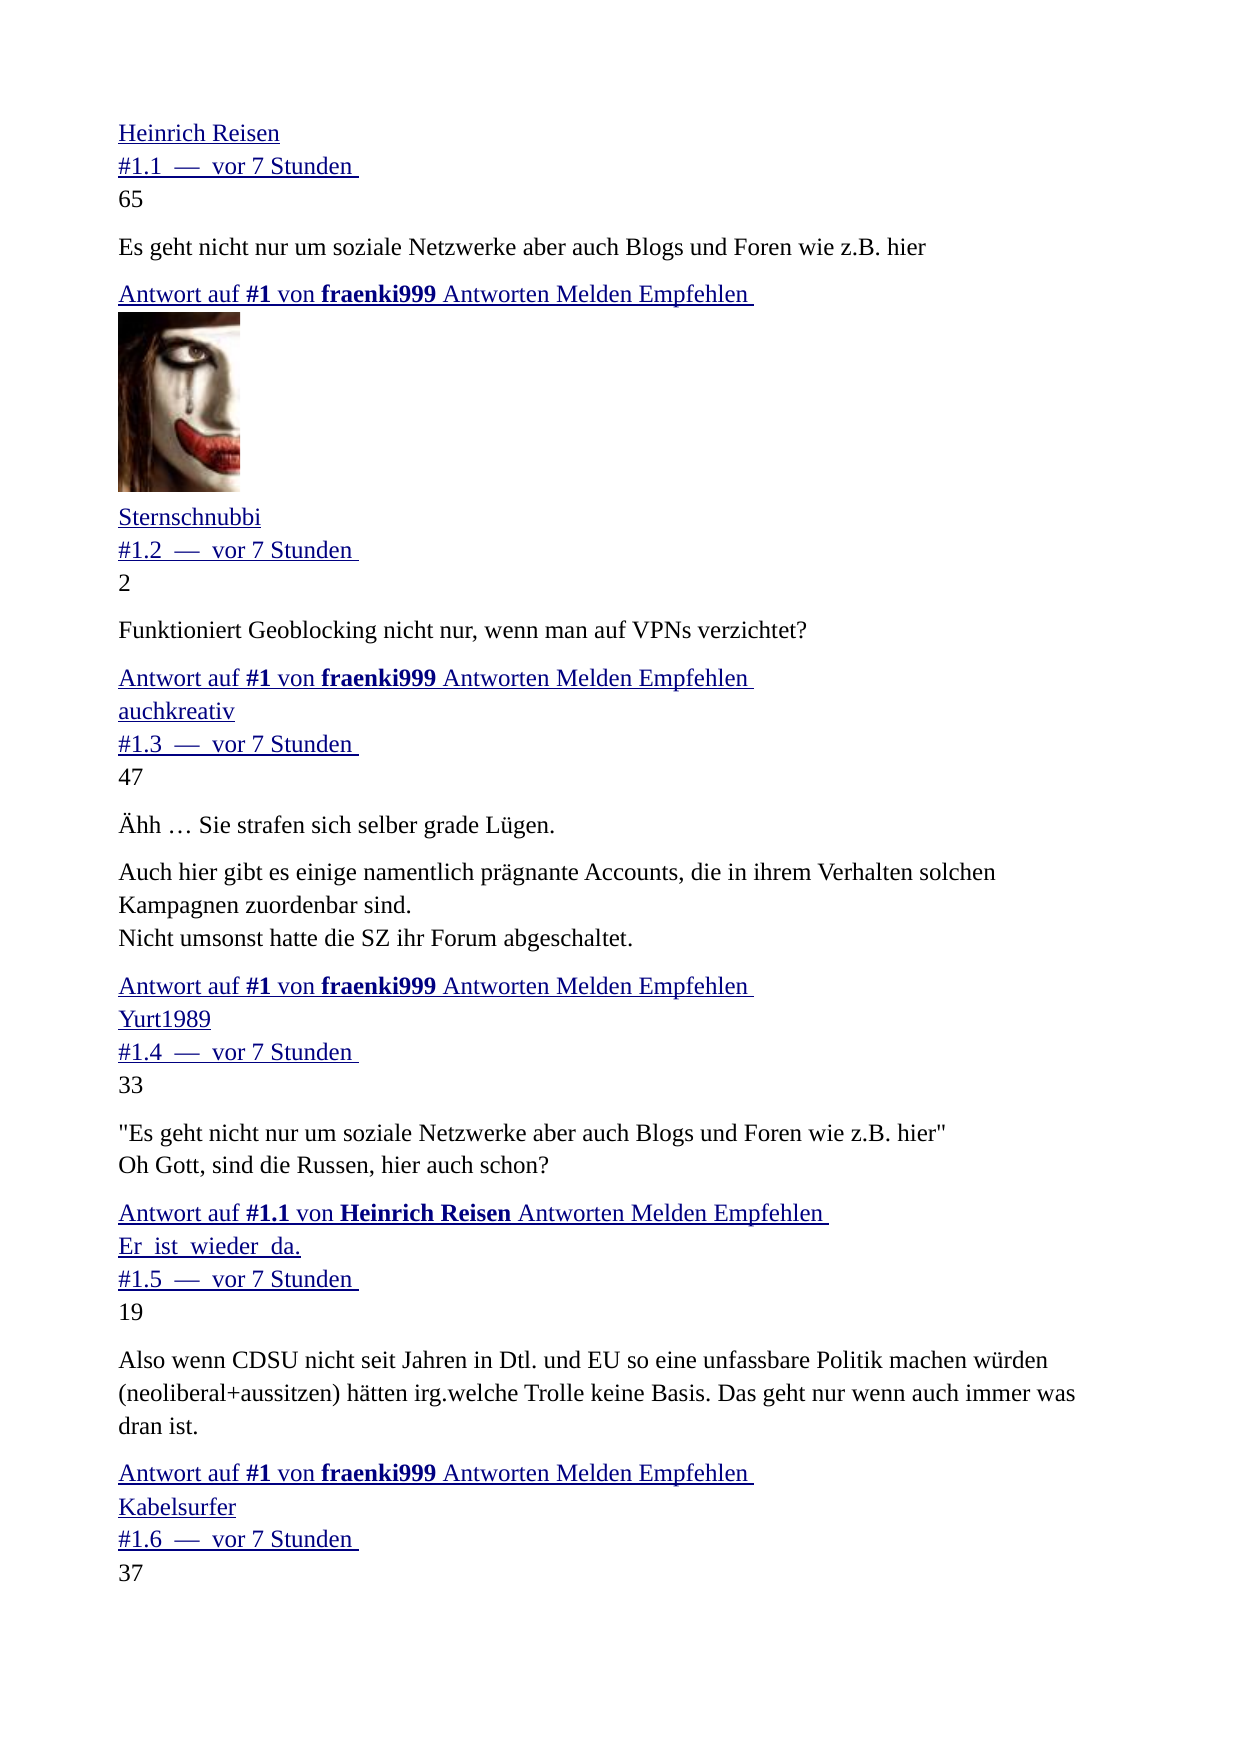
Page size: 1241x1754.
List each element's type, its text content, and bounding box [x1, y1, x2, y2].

text Es geht nicht nur um soziale Netzwerke aber auch Blogs und Foren wie z.B. hier [118, 232, 1122, 261]
text 33 [118, 1070, 1122, 1099]
text Antwort auf #1 von fraenki999 Antworten Melden Empfehlen [118, 663, 1122, 692]
text #1.6 — vor 7 Stunden [118, 1524, 1122, 1553]
text Auch hier gibt es einige namentlich prägnante Accounts, die in ihrem Verhalten solchen Kampagnen zuordenbar sind. Nicht umsonst hatte die SZ ihr Forum abgeschaltet. [118, 857, 1122, 952]
text #1.5 — vor 7 Stunden [118, 1264, 1122, 1293]
text 65 [118, 184, 1122, 213]
text Antwort auf #1 von fraenki999 Antworten Melden Empfehlen [118, 1458, 1122, 1487]
text Funktioniert Geoblocking nicht nur, wenn man auf VPNs verzichtet? [118, 615, 1122, 644]
text #1.1 — vor 7 Stunden [118, 151, 1122, 180]
text 2 [118, 568, 1122, 597]
text #1.4 — vor 7 Stunden [118, 1037, 1122, 1066]
text auchkreativ [118, 696, 1122, 725]
text Kabelsurfer [118, 1492, 1122, 1520]
text "Es geht nicht nur um soziale Netzwerke aber auch Blogs und Foren wie z.B. hier" Oh Gott, sind die Russen, hier auch schon? [118, 1118, 1122, 1179]
text #1.2 — vor 7 Stunden [118, 535, 1122, 563]
picture [118, 312, 241, 492]
text Also wenn CDSU nicht seit Jahren in Dtl. und EU so eine unfassbare Politik machen würden (neoliberal+aussitzen) hätten irg.welche Trolle keine Basis. Das geht nur wenn auch immer was dran ist. [118, 1345, 1122, 1440]
text Er_ist_wieder_da. [118, 1231, 1122, 1260]
text Ähh … Sie strafen sich selber grade Lügen. [118, 810, 1122, 838]
text 37 [118, 1558, 1122, 1586]
text 19 [118, 1297, 1122, 1326]
text Antwort auf #1 von fraenki999 Antworten Melden Empfehlen [118, 279, 1122, 308]
text Antwort auf #1.1 von Heinrich Reisen Antworten Melden Empfehlen [118, 1198, 1122, 1227]
text Yurt1989 [118, 1004, 1122, 1033]
text Antwort auf #1 von fraenki999 Antworten Melden Empfehlen [118, 971, 1122, 1000]
text 47 [118, 762, 1122, 791]
text Heinrich Reisen [118, 118, 1122, 147]
text Sternschnubbi [118, 502, 1122, 531]
text #1.3 — vor 7 Stunden [118, 729, 1122, 758]
